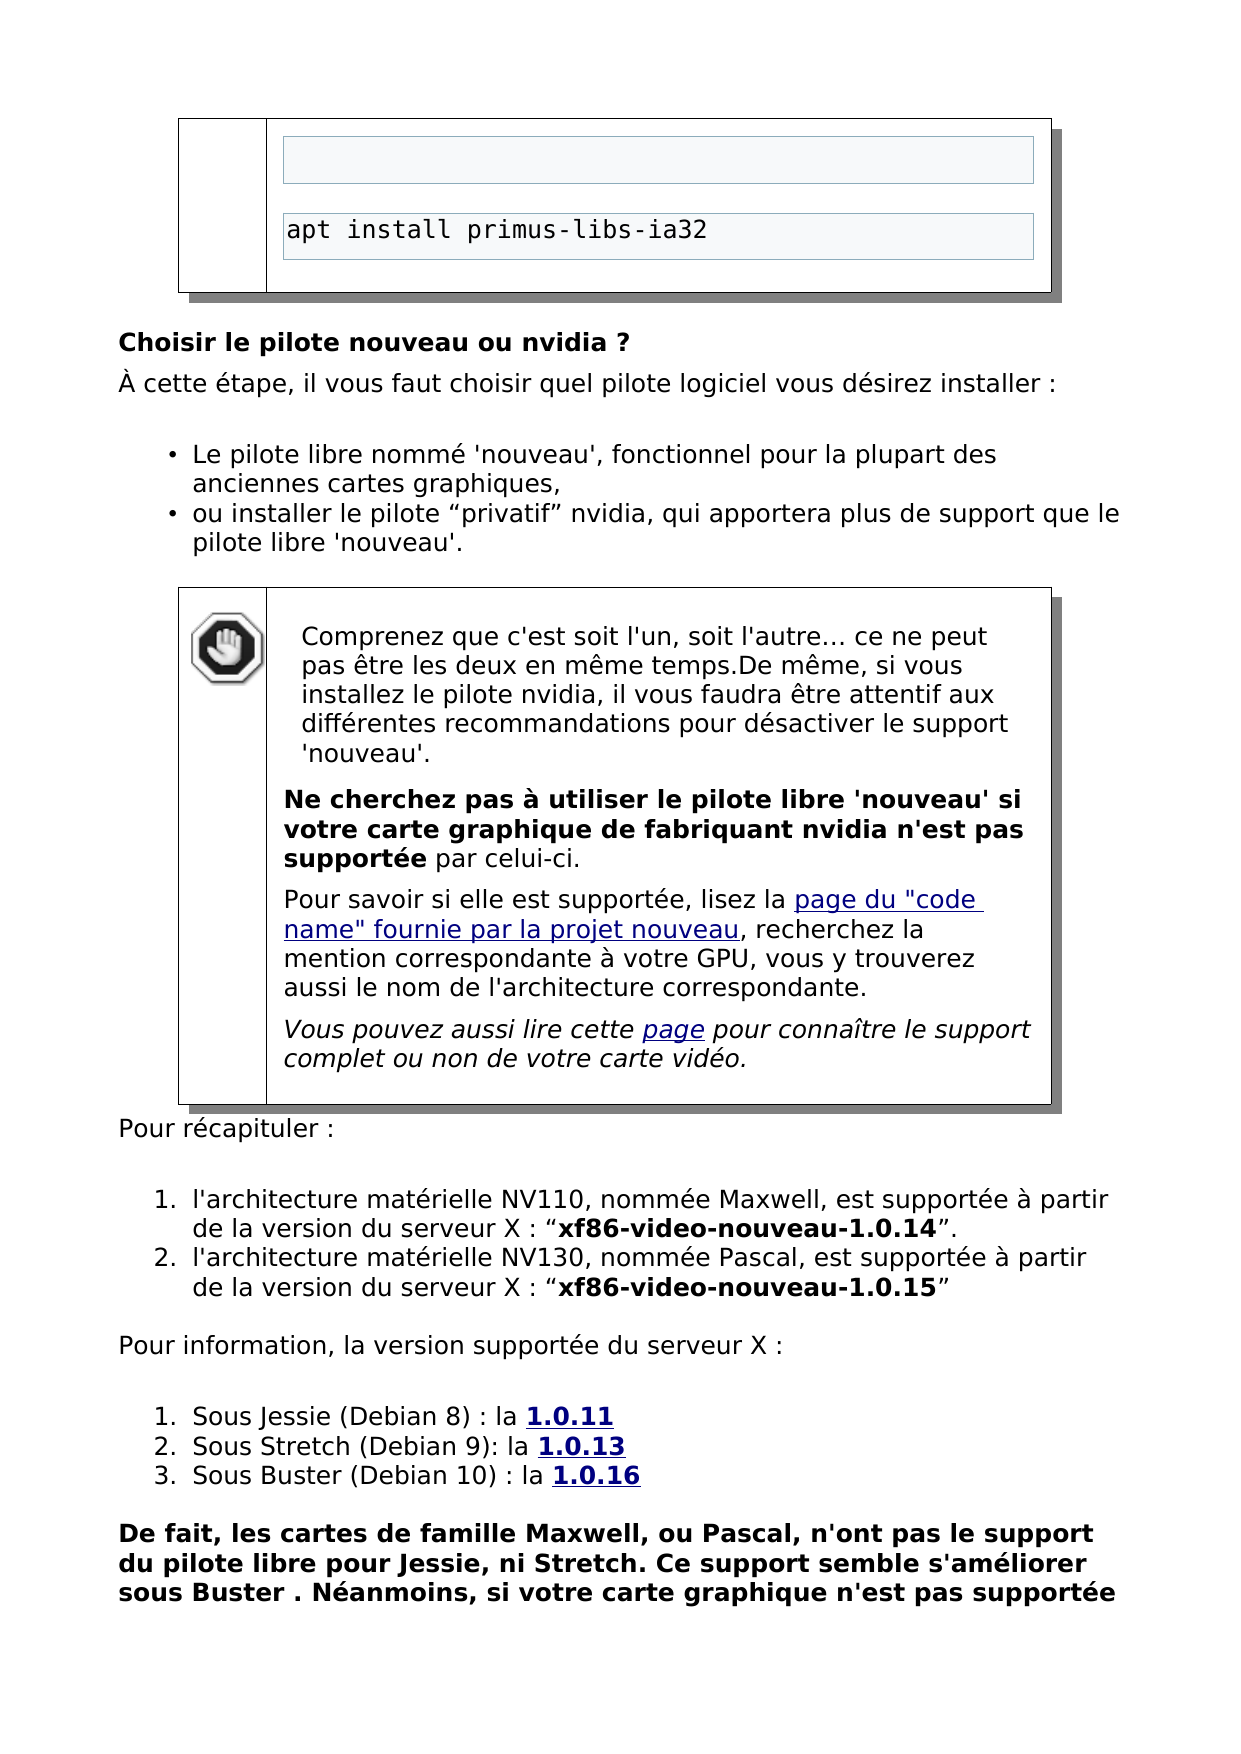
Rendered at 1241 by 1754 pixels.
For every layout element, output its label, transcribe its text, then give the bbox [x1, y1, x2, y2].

list Sous Buster (Debian 10) : la 1.0.16 [177, 1461, 1122, 1490]
subtitle Choisir le pilote nouveau ou nvidia ? [118, 328, 1122, 357]
list Sous Stretch (Debian 9): la 1.0.13 [177, 1432, 1122, 1461]
text De fait, les cartes de famille Maxwell, ou Pascal, n'ont pas le support du pilote libre pour Jessie, ni Stretch. Ce support semble s'améliorer sous Buster . Néanmoins, si votre carte graphique n'est pas supportée [118, 1519, 1122, 1607]
list ou installer le pilote “privatif” nvidia, qui apportera plus de support que le pilote libre 'nouveau'. [177, 499, 1122, 557]
table_header [179, 588, 266, 1103]
table_header Comprenez que c'est soit l'un, soit l'autre… ce ne peut pas être les deux en même temps.De même, si vous installez le pilote nvidia, il vous faudra être attentif aux différentes recommandations pour désactiver le support 'nouveau'. Ne cherchez pas à utiliser le pilote libre 'nouveau' si votre carte graphique de fabriquant nvidia n'est pas supportée par celui-ci. Pour savoir si elle est supportée, lisez la page du "code name" fournie par la projet nouveau, recherchez la mention correspondante à votre GPU, vous y trouverez aussi le nom de l'architecture correspondante. Vous pouvez aussi lire cette page pour connaître le support complet ou non de votre carte vidéo. [267, 588, 1051, 1103]
table_header [179, 119, 266, 292]
table_header [267, 119, 1051, 292]
picture [190, 610, 266, 686]
text À cette étape, il vous faut choisir quel pilote logiciel vous désirez installer : [118, 369, 1122, 398]
table_header [284, 137, 1033, 183]
list l'architecture matérielle NV110, nommée Maxwell, est supportée à partir de la version du serveur X : “xf86-video-nouveau-1.0.14”. [177, 1185, 1122, 1244]
table_header apt install primus-libs-ia32 [284, 214, 1033, 259]
text Pour récapituler : [118, 1114, 1122, 1143]
list Le pilote libre nommé 'nouveau', fonctionnel pour la plupart des anciennes cartes graphiques, [177, 441, 1122, 499]
list Sous Jessie (Debian 8) : la 1.0.11 [177, 1403, 1122, 1432]
text Pour information, la version supportée du serveur X : [118, 1331, 1122, 1361]
list l'architecture matérielle NV130, nommée Pascal, est supportée à partir de la version du serveur X : “xf86-video-nouveau-1.0.15” [177, 1244, 1122, 1302]
